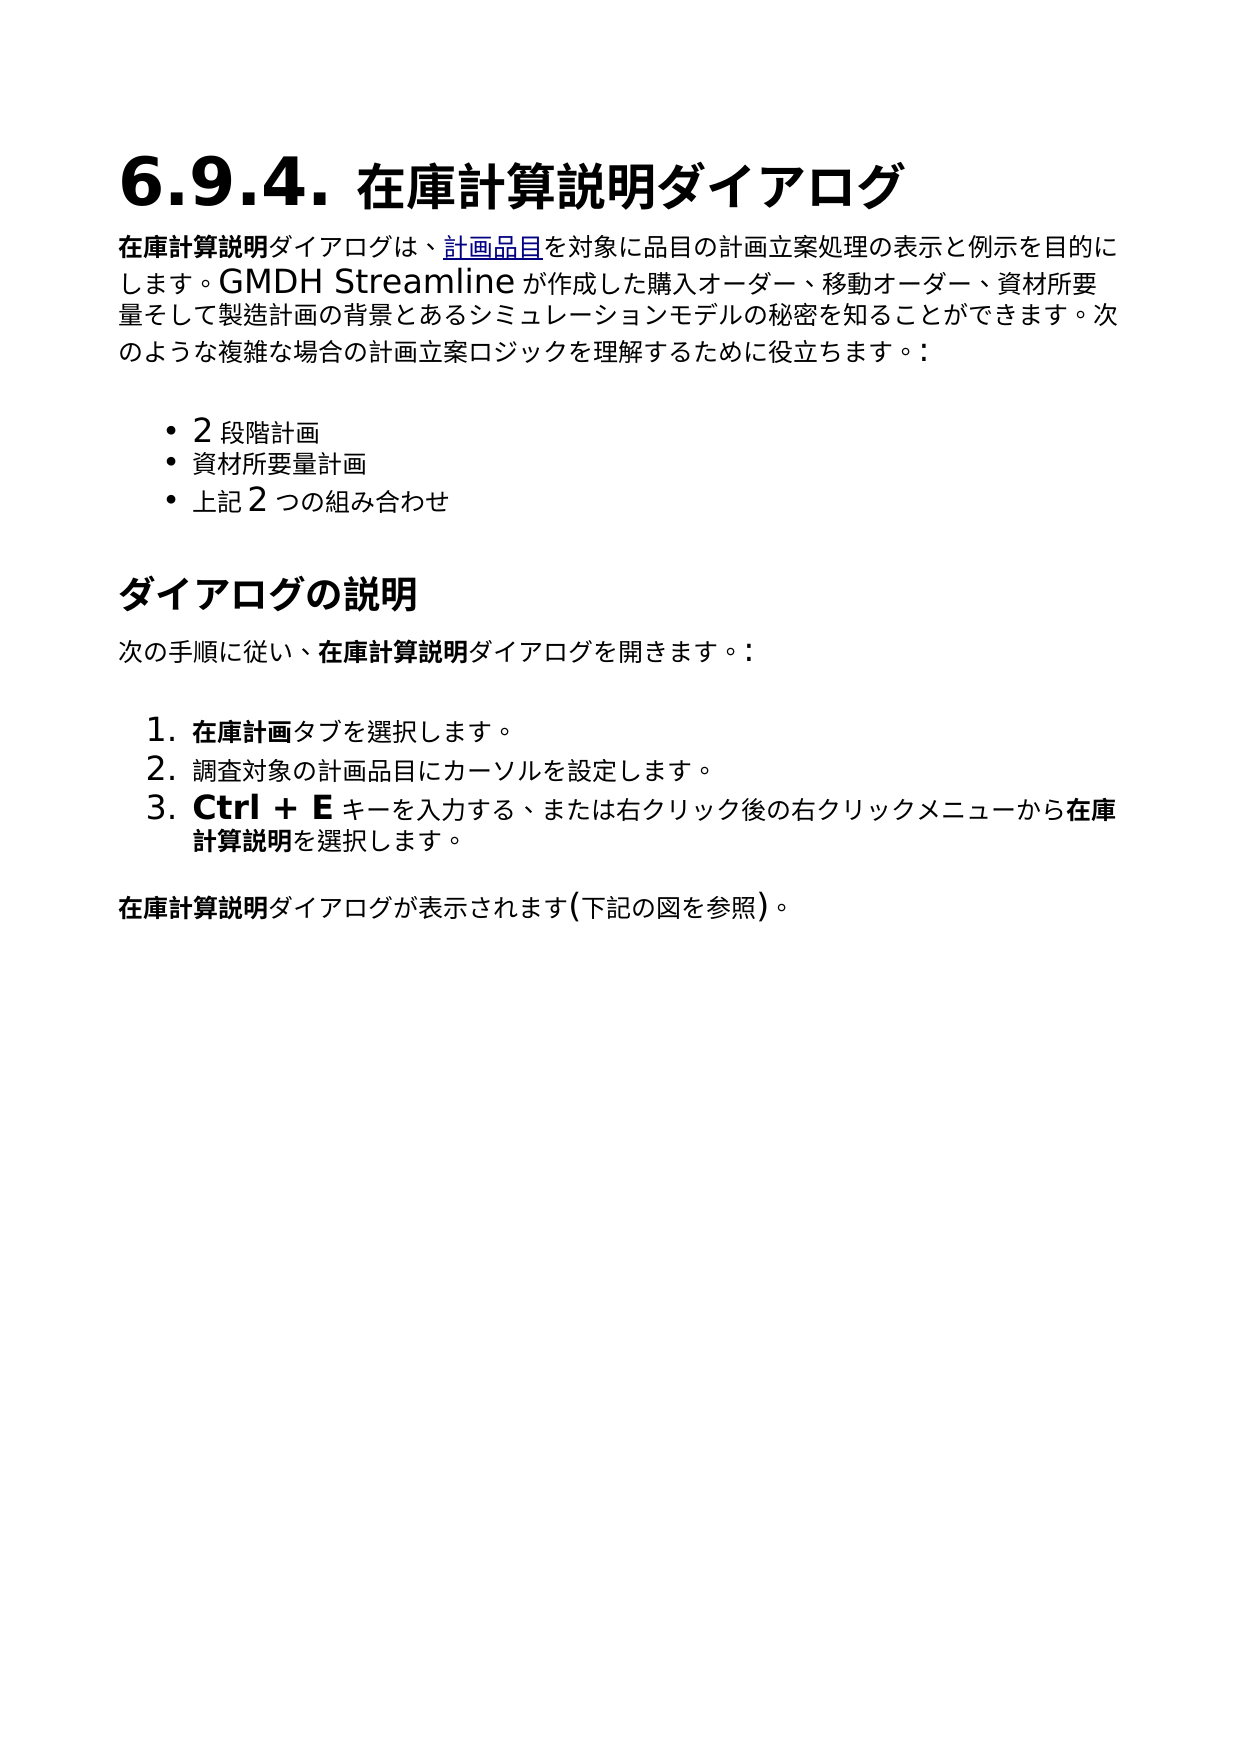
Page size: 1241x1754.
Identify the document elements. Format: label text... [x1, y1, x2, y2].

list Ctrl + Eキーを入力する、または右クリック後の右クリックメニューから在庫計算説明を選択します。 [177, 788, 1122, 857]
list 上記2つの組み合わせ [177, 481, 1122, 519]
list 調査対象の計画品目にカーソルを設定します。 [177, 750, 1122, 788]
subtitle 6.9.4. 在庫計算説明ダイアログ [118, 143, 1122, 221]
list 2段階計画 [177, 411, 1122, 450]
list 在庫計画タブを選択します。 [177, 711, 1122, 750]
subtitle ダイアログの説明 [118, 574, 1122, 617]
text 次の手順に従い、在庫計算説明ダイアログを開きます。: [118, 630, 1122, 669]
list 資材所要量計画 [177, 450, 1122, 481]
text 在庫計算説明ダイアログは、計画品目を対象に品目の計画立案処理の表示と例示を目的にします。GMDH Streamlineが作成した購入オーダー、移動オーダー、資材所要量そして製造計画の背景とあるシミュレーションモデルの秘密を知ることができます。次のような複雑な場合の計画立案ロジックを理解するために役立ちます。: [118, 233, 1122, 369]
text 在庫計算説明ダイアログが表示されます(下記の図を参照)。 [118, 886, 1122, 925]
